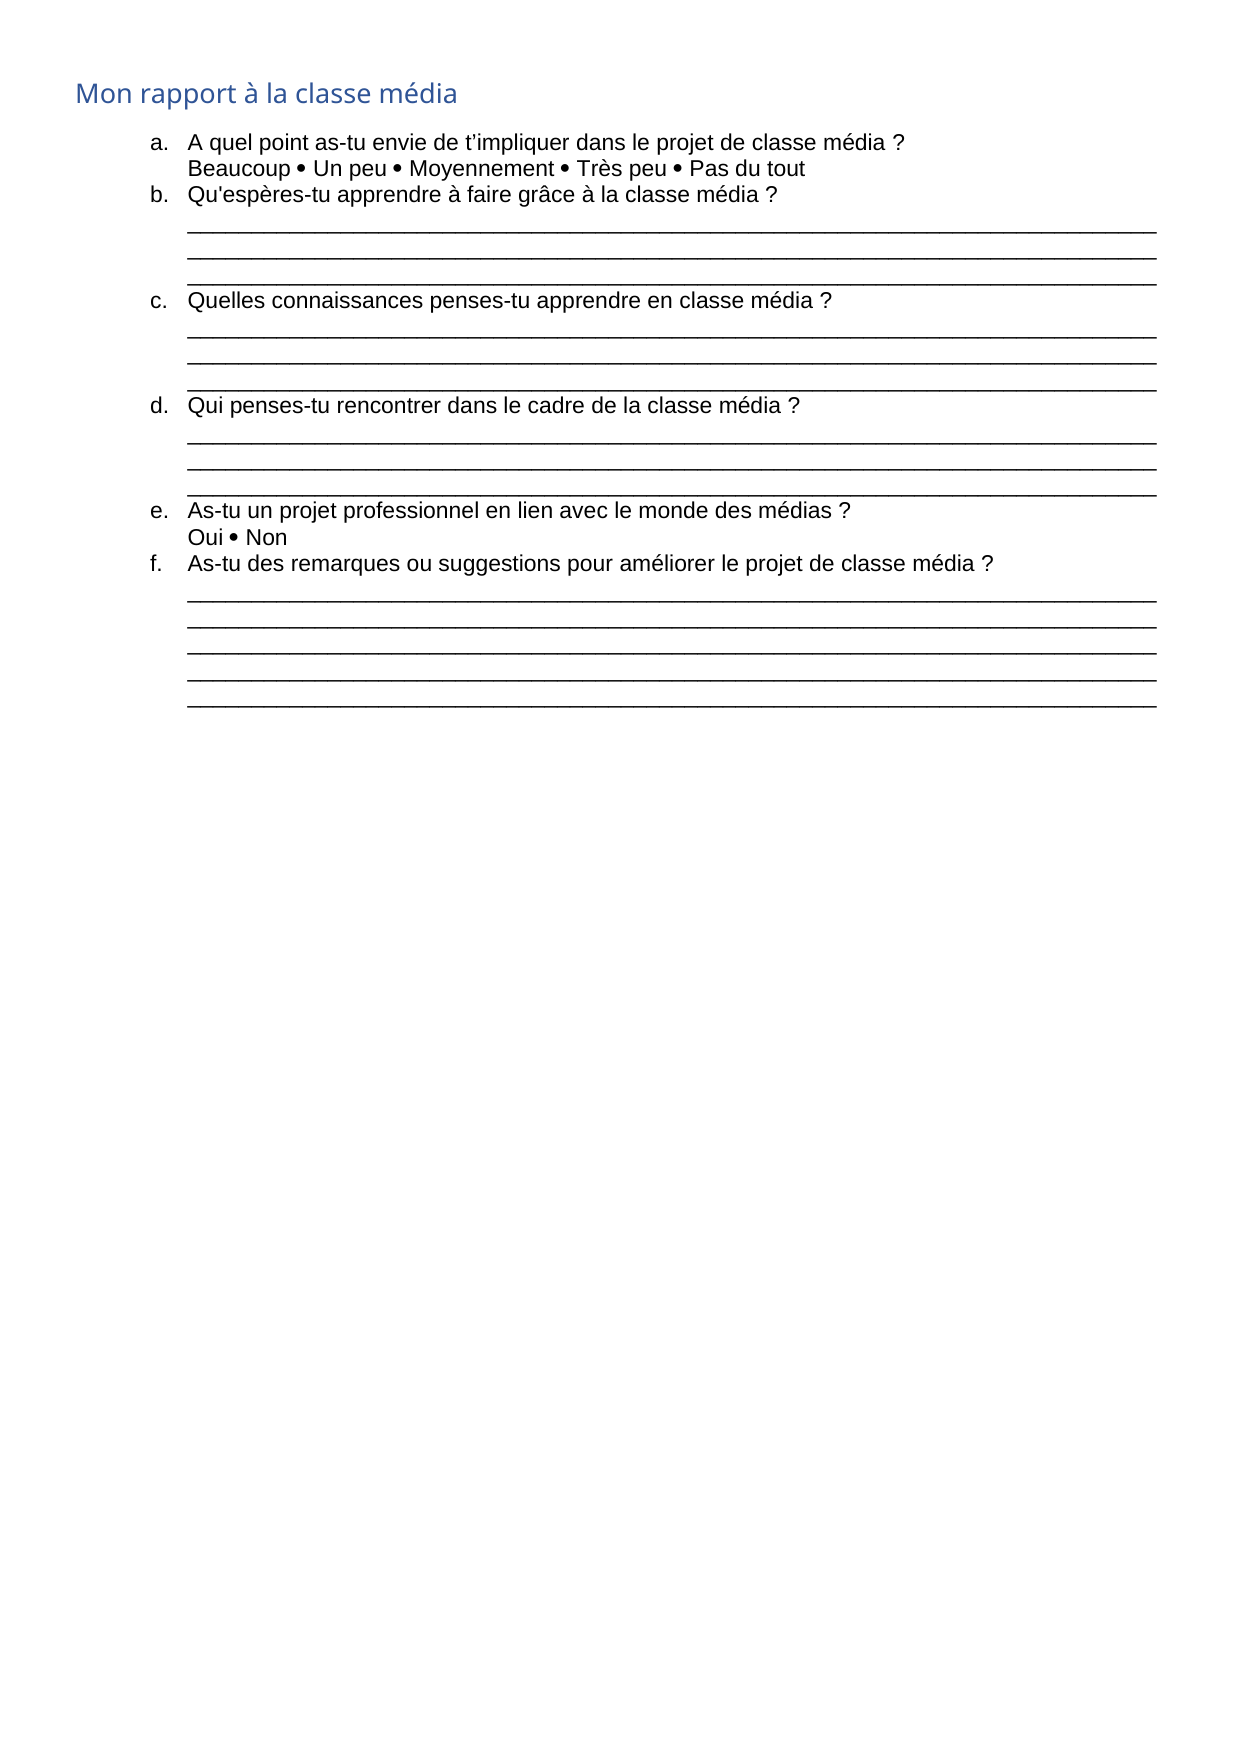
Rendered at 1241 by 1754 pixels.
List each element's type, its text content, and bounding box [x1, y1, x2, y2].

text Oui  Non [114, 524, 1165, 550]
subtitle Mon rapport à la classe média [75, 75, 1165, 112]
list Quelles connaissances penses-tu apprendre en classe média ? [150, 287, 1165, 313]
list As-tu des remarques ou suggestions pour améliorer le projet de classe média ? [150, 550, 1165, 577]
list As-tu un projet professionnel en lien avec le monde des médias ? [150, 497, 1165, 524]
list A quel point as-tu envie de t’impliquer dans le projet de classe média ? [150, 128, 1165, 155]
list Qui penses-tu rencontrer dans le cadre de la classe média ? [150, 392, 1165, 418]
text ____________________________________________________________________________________________________________________________________________________________________________________________________________________________________________________________________________________________________________________________________________________________________________________________ [187, 577, 1165, 708]
list Qu'espères-tu apprendre à faire grâce à la classe média ? [150, 181, 1165, 208]
text ____________________________________________________________________________________________________________________________________________________________________________________________________________________________________ [187, 418, 1165, 497]
text ____________________________________________________________________________________________________________________________________________________________________________________________________________________________________ [187, 208, 1165, 287]
text Beaucoup  Un peu  Moyennement  Très peu  Pas du tout [187, 155, 1165, 181]
text ____________________________________________________________________________________________________________________________________________________________________________________________________________________________________ [187, 313, 1165, 392]
